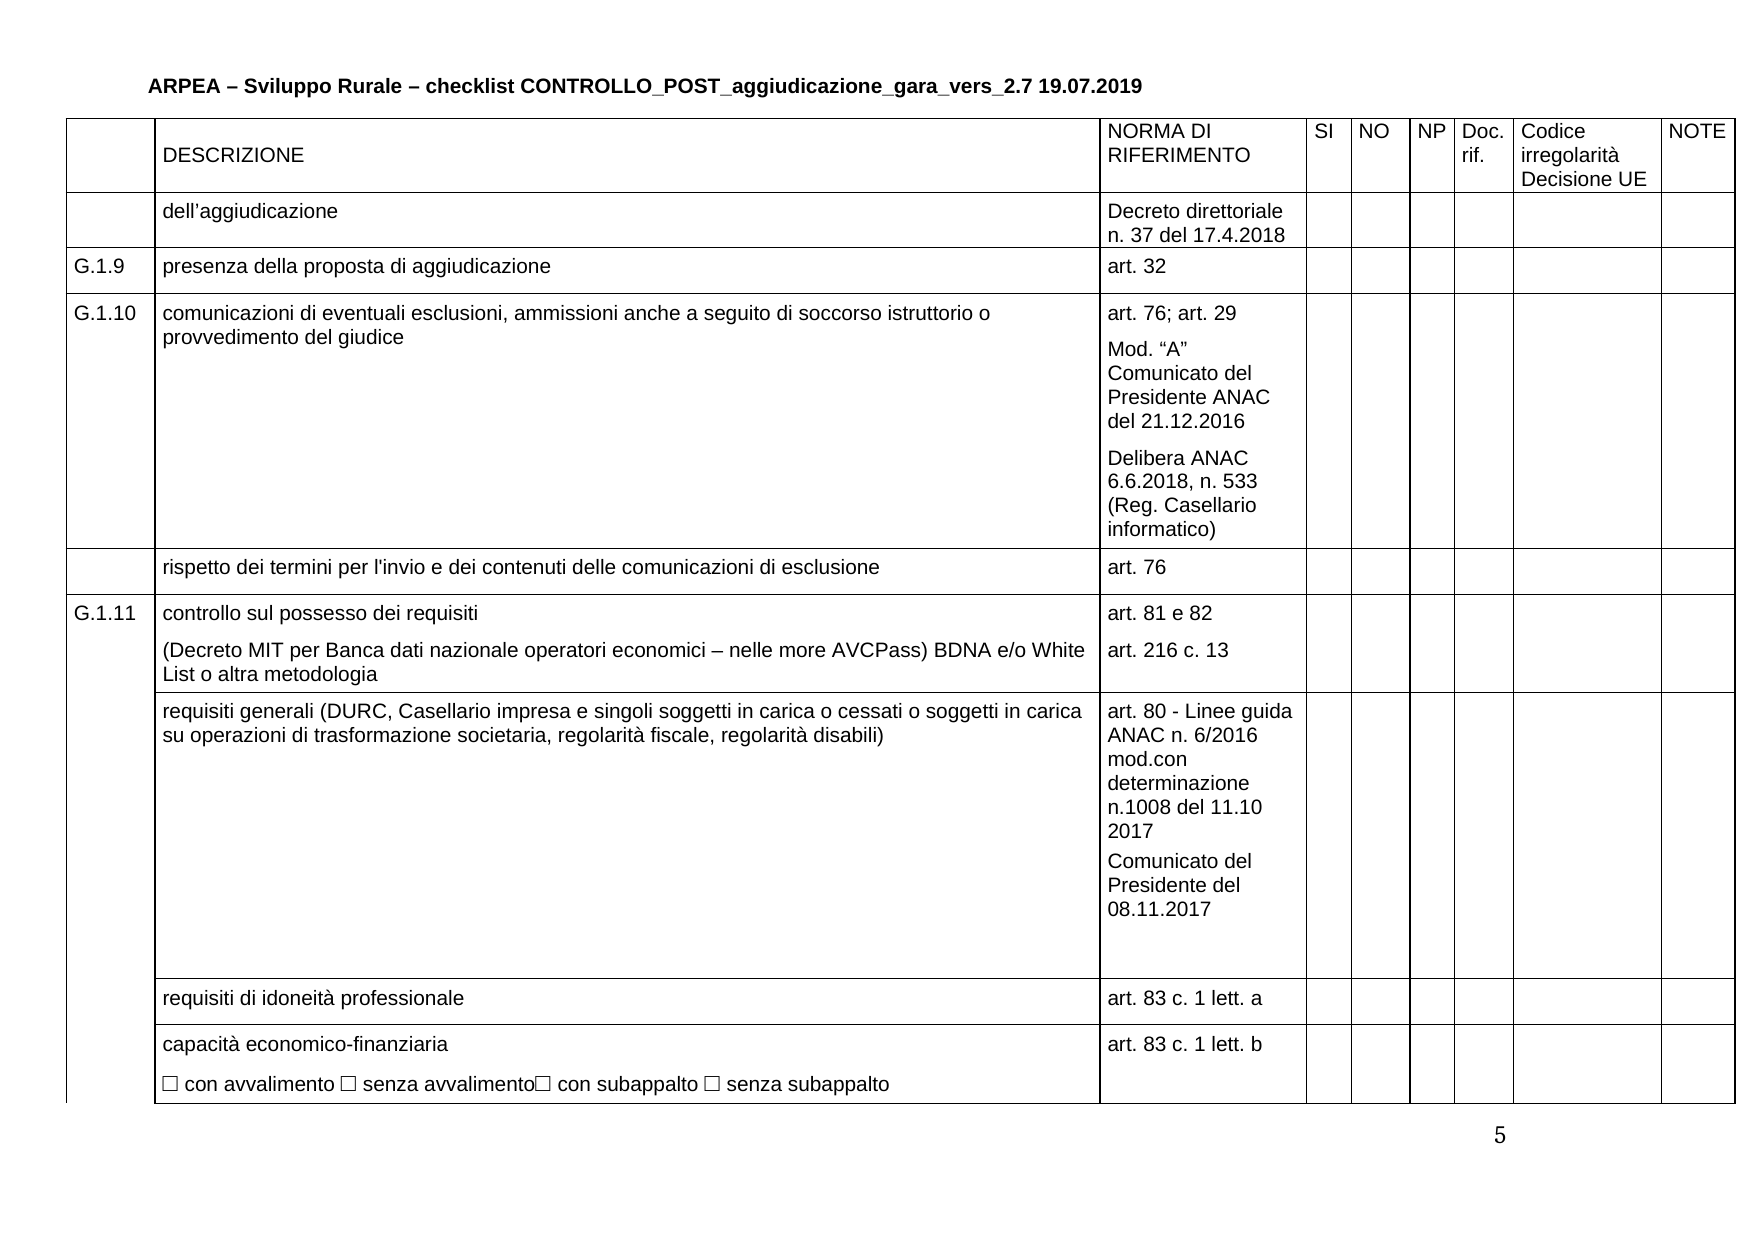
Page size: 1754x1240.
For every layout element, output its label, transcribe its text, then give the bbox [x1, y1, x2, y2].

table_cell [1307, 979, 1351, 1024]
table_cell [1662, 248, 1734, 293]
table_cell [1514, 693, 1661, 978]
table_cell art. 83 c. 1 lett. b [1101, 1025, 1306, 1103]
table_header NP [1411, 119, 1454, 192]
table_cell [1514, 294, 1661, 547]
table_cell [67, 193, 154, 247]
table_cell [1662, 294, 1734, 547]
table_cell [1352, 595, 1409, 692]
table_cell [1411, 549, 1454, 594]
table_cell [1411, 294, 1454, 547]
table_cell capacità economico-finanziaria □ con avvalimento □ senza avvalimento□ con subappalto □ senza subappalto [156, 1025, 1099, 1103]
table_cell art. 83 c. 1 lett. a [1101, 979, 1306, 1024]
table_cell art. 32 [1101, 248, 1306, 293]
table_cell [1352, 294, 1409, 547]
table_header Codice irregolarità Decisione UE [1514, 119, 1661, 192]
table_cell [1352, 1025, 1409, 1103]
table_cell [1307, 193, 1351, 247]
table_cell [1662, 1025, 1734, 1103]
table_cell [1411, 193, 1454, 247]
table_cell [1662, 193, 1734, 247]
table_cell [1662, 693, 1734, 978]
table_cell [1514, 549, 1661, 594]
table_cell rispetto dei termini per l'invio e dei contenuti delle comunicazioni di esclusione [156, 549, 1099, 594]
table_cell art. 81 e 82 art. 216 c. 13 [1101, 595, 1306, 692]
table_header NO [1352, 119, 1409, 192]
table_cell [1455, 549, 1513, 594]
table_cell art. 76 [1101, 549, 1306, 594]
table_cell [1455, 193, 1513, 247]
table_cell [1662, 979, 1734, 1024]
table_cell [1662, 549, 1734, 594]
table_cell [1514, 193, 1661, 247]
table_cell art. 76; art. 29 Mod. “A” Comunicato del Presidente ANAC del 21.12.2016 Delibera ANAC 6.6.2018, n. 533 (Reg. Casellario informatico) [1101, 294, 1306, 547]
table_cell [1411, 979, 1454, 1024]
table_cell [1455, 294, 1513, 547]
table_cell dell’aggiudicazione [156, 193, 1099, 247]
table_cell [1455, 693, 1513, 978]
table_cell [1411, 595, 1454, 692]
table_header [67, 119, 154, 192]
table_cell [1307, 1025, 1351, 1103]
table_cell [1352, 193, 1409, 247]
table_cell [1307, 693, 1351, 978]
table_cell [67, 549, 154, 594]
table_cell [1307, 549, 1351, 594]
table_cell [1352, 979, 1409, 1024]
table_cell [1514, 979, 1661, 1024]
table_header NORMA DI RIFERIMENTO [1101, 119, 1306, 192]
table_cell [1455, 979, 1513, 1024]
table_cell [1411, 1025, 1454, 1103]
table_cell [67, 692, 154, 978]
table_cell [1514, 595, 1661, 692]
table_cell art. 80 - Linee guida ANAC n. 6/2016 mod.con determinazione n.1008 del 11.10 2017 Comunicato del Presidente del 08.11.2017 [1101, 693, 1306, 978]
table_cell G.1.10 [67, 294, 154, 547]
table_cell comunicazioni di eventuali esclusioni, ammissioni anche a seguito di soccorso istruttorio o provvedimento del giudice [156, 294, 1099, 547]
table_header Doc. rif. [1455, 119, 1513, 192]
table_cell G.1.11 [67, 595, 154, 692]
table_cell [67, 978, 154, 1024]
table_cell [1352, 693, 1409, 978]
table_header DESCRIZIONE [156, 119, 1099, 192]
table_cell [1307, 248, 1351, 293]
table_header NOTE [1662, 119, 1734, 192]
table_cell [1307, 294, 1351, 547]
table_cell Decreto direttoriale n. 37 del 17.4.2018 [1101, 193, 1306, 247]
table_cell [1455, 595, 1513, 692]
table_cell [67, 1024, 154, 1103]
table_cell [1455, 1025, 1513, 1103]
table_cell presenza della proposta di aggiudicazione [156, 248, 1099, 293]
table_cell [1352, 248, 1409, 293]
table_cell [1307, 595, 1351, 692]
table_cell requisiti generali (DURC, Casellario impresa e singoli soggetti in carica o cessati o soggetti in carica su operazioni di trasformazione societaria, regolarità fiscale, regolarità disabili) [156, 693, 1099, 978]
table_header SI [1307, 119, 1351, 192]
table_cell [1455, 248, 1513, 293]
table_cell requisiti di idoneità professionale [156, 979, 1099, 1024]
table_cell [1352, 549, 1409, 594]
table_cell controllo sul possesso dei requisiti (Decreto MIT per Banca dati nazionale operatori economici – nelle more AVCPass) BDNA e/o White List o altra metodologia [156, 595, 1099, 692]
table_cell G.1.9 [67, 248, 154, 293]
table_cell [1411, 248, 1454, 293]
table_cell [1662, 595, 1734, 692]
table_cell [1514, 1025, 1661, 1103]
table_cell [1514, 248, 1661, 293]
table_cell [1411, 693, 1454, 978]
